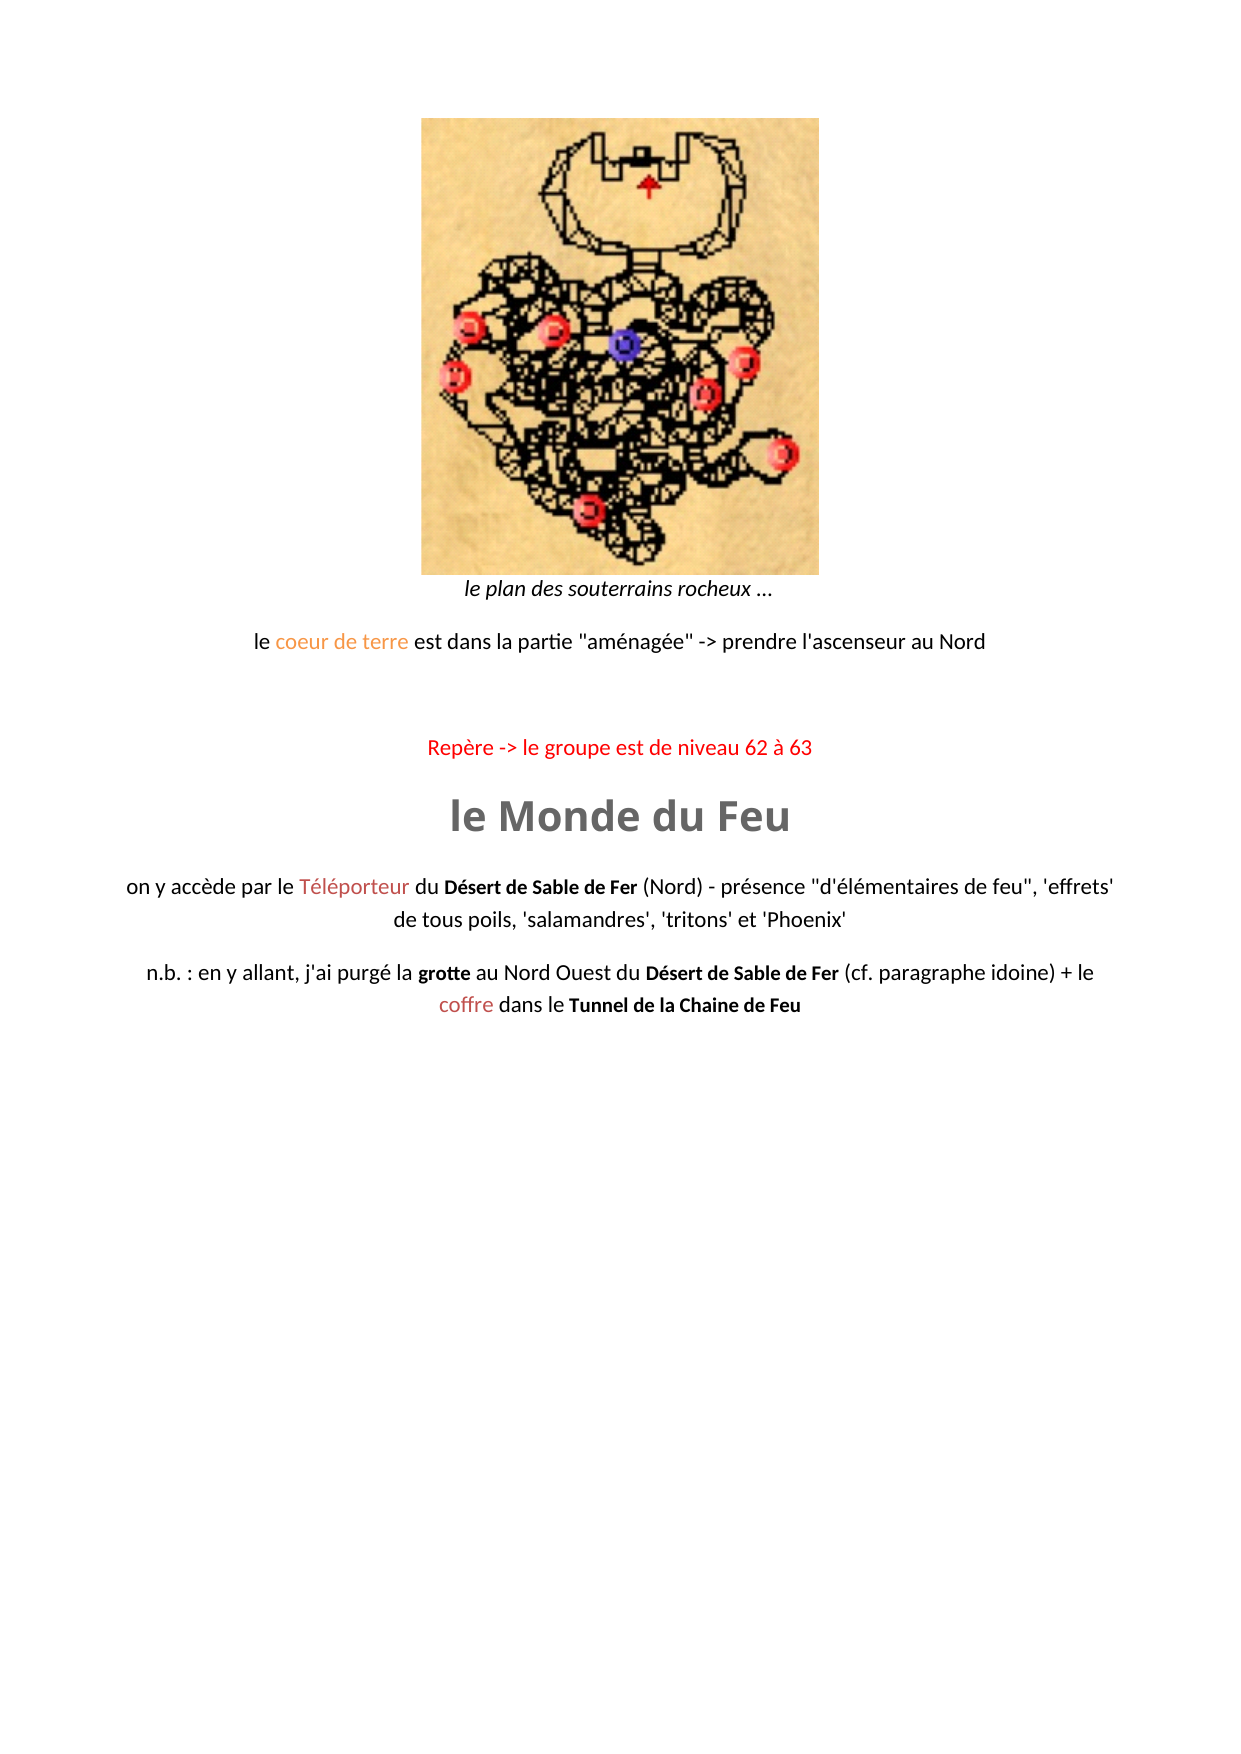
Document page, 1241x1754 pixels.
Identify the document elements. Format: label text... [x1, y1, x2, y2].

text le Monde du Feu [118, 786, 1122, 843]
text le coeur de terre est dans la partie "aménagée" -> prendre l'ascenseur au Nord [118, 627, 1122, 655]
text le plan des souterrains rocheux ... [118, 574, 1122, 602]
text Repère -> le groupe est de niveau 62 à 63 [118, 733, 1122, 761]
text on y accède par le Téléporteur du Désert de Sable de Fer (Nord) - présence "d'élémentaires de feu", 'effrets' de tous poils, 'salamandres', 'tritons' et 'Phoenix' [118, 872, 1122, 933]
text n.b. : en y allant, j'ai purgé la grotte au Nord Ouest du Désert de Sable de Fer (cf. paragraphe idoine) + le coffre dans le Tunnel de la Chaine de Feu [118, 958, 1122, 1018]
